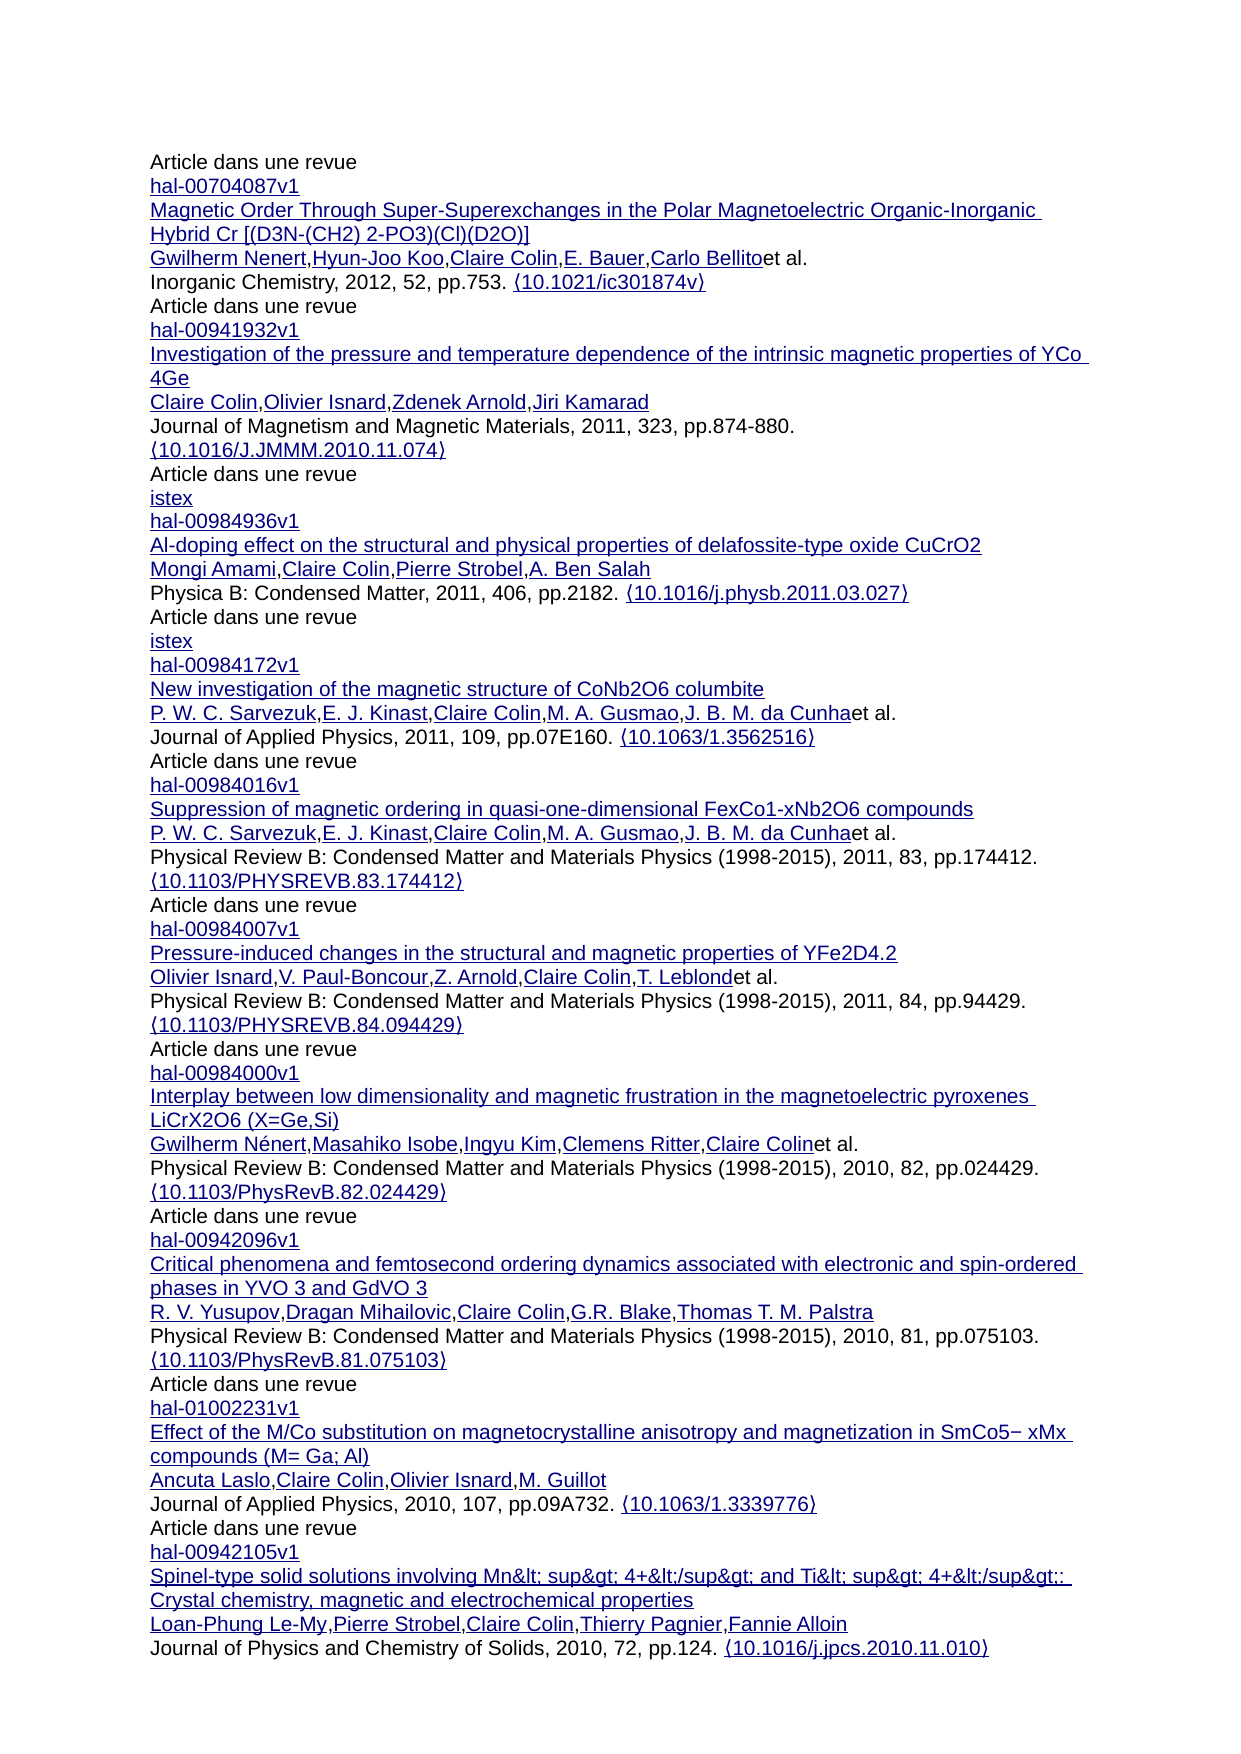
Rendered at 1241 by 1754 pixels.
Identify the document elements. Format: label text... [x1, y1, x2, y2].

table_cell Article dans une revue hal-00704087v1 [150, 150, 1090, 198]
table_cell Effect of the M/Co substitution on magnetocrystalline anisotropy and magnetization in SmCo5− xMx compounds (M= Ga; Al) Ancuta Laslo,Claire Colin,Olivier Isnard,M. Guillot Journal of Applied Physics, 2010, 107, pp.09A732. ⟨10.1063/1.3339776⟩ Article dans une revue hal-00942105v1 [150, 1420, 1090, 1563]
table_cell Critical phenomena and femtosecond ordering dynamics associated with electronic and spin-ordered phases in YVO 3 and GdVO 3 R. V. Yusupov,Dragan Mihailovic,Claire Colin,G.R. Blake,Thomas T. M. Palstra Physical Review B: Condensed Matter and Materials Physics (1998-2015), 2010, 81, pp.075103. ⟨10.1103/PhysRevB.81.075103⟩ Article dans une revue hal-01002231v1 [150, 1252, 1090, 1420]
table_cell Magnetic Order Through Super-Superexchanges in the Polar Magnetoelectric Organic-Inorganic Hybrid Cr [(D3N-(CH2) 2-PO3)(Cl)(D2O)] Gwilherm Nenert,Hyun-Joo Koo,Claire Colin,E. Bauer,Carlo Bellitoet al. Inorganic Chemistry, 2012, 52, pp.753. ⟨10.1021/ic301874v⟩ Article dans une revue hal-00941932v1 [150, 198, 1090, 342]
table_cell Spinel-type solid solutions involving Mn&lt; sup&gt; 4+&lt;/sup&gt; and Ti&lt; sup&gt; 4+&lt;/sup&gt;: Crystal chemistry, magnetic and electrochemical properties Loan-Phung Le-My,Pierre Strobel,Claire Colin,Thierry Pagnier,Fannie Alloin Journal of Physics and Chemistry of Solids, 2010, 72, pp.124. ⟨10.1016/j.jpcs.2010.11.010⟩ [150, 1564, 1090, 1659]
table_cell Al-doping effect on the structural and physical properties of delafossite-type oxide CuCrO2 Mongi Amami,Claire Colin,Pierre Strobel,A. Ben Salah Physica B: Condensed Matter, 2011, 406, pp.2182. ⟨10.1016/j.physb.2011.03.027⟩ Article dans une revue istex hal-00984172v1 [150, 533, 1090, 677]
table_cell Pressure-induced changes in the structural and magnetic properties of YFe2D4.2 Olivier Isnard,V. Paul-Boncour,Z. Arnold,Claire Colin,T. Leblondet al. Physical Review B: Condensed Matter and Materials Physics (1998-2015), 2011, 84, pp.94429. ⟨10.1103/PHYSREVB.84.094429⟩ Article dans une revue hal-00984000v1 [150, 941, 1090, 1084]
table_cell Investigation of the pressure and temperature dependence of the intrinsic magnetic properties of YCo 4Ge Claire Colin,Olivier Isnard,Zdenek Arnold,Jiri Kamarad Journal of Magnetism and Magnetic Materials, 2011, 323, pp.874-880. ⟨10.1016/J.JMMM.2010.11.074⟩ Article dans une revue istex hal-00984936v1 [150, 342, 1090, 533]
table_cell Suppression of magnetic ordering in quasi-one-dimensional FexCo1-xNb2O6 compounds P. W. C. Sarvezuk,E. J. Kinast,Claire Colin,M. A. Gusmao,J. B. M. da Cunhaet al. Physical Review B: Condensed Matter and Materials Physics (1998-2015), 2011, 83, pp.174412. ⟨10.1103/PHYSREVB.83.174412⟩ Article dans une revue hal-00984007v1 [150, 797, 1090, 941]
table_cell Interplay between low dimensionality and magnetic frustration in the magnetoelectric pyroxenes LiCrX2O6 (X=Ge,Si) Gwilherm Nénert,Masahiko Isobe,Ingyu Kim,Clemens Ritter,Claire Colinet al. Physical Review B: Condensed Matter and Materials Physics (1998-2015), 2010, 82, pp.024429. ⟨10.1103/PhysRevB.82.024429⟩ Article dans une revue hal-00942096v1 [150, 1084, 1090, 1252]
table_cell New investigation of the magnetic structure of CoNb2O6 columbite P. W. C. Sarvezuk,E. J. Kinast,Claire Colin,M. A. Gusmao,J. B. M. da Cunhaet al. Journal of Applied Physics, 2011, 109, pp.07E160. ⟨10.1063/1.3562516⟩ Article dans une revue hal-00984016v1 [150, 677, 1090, 797]
